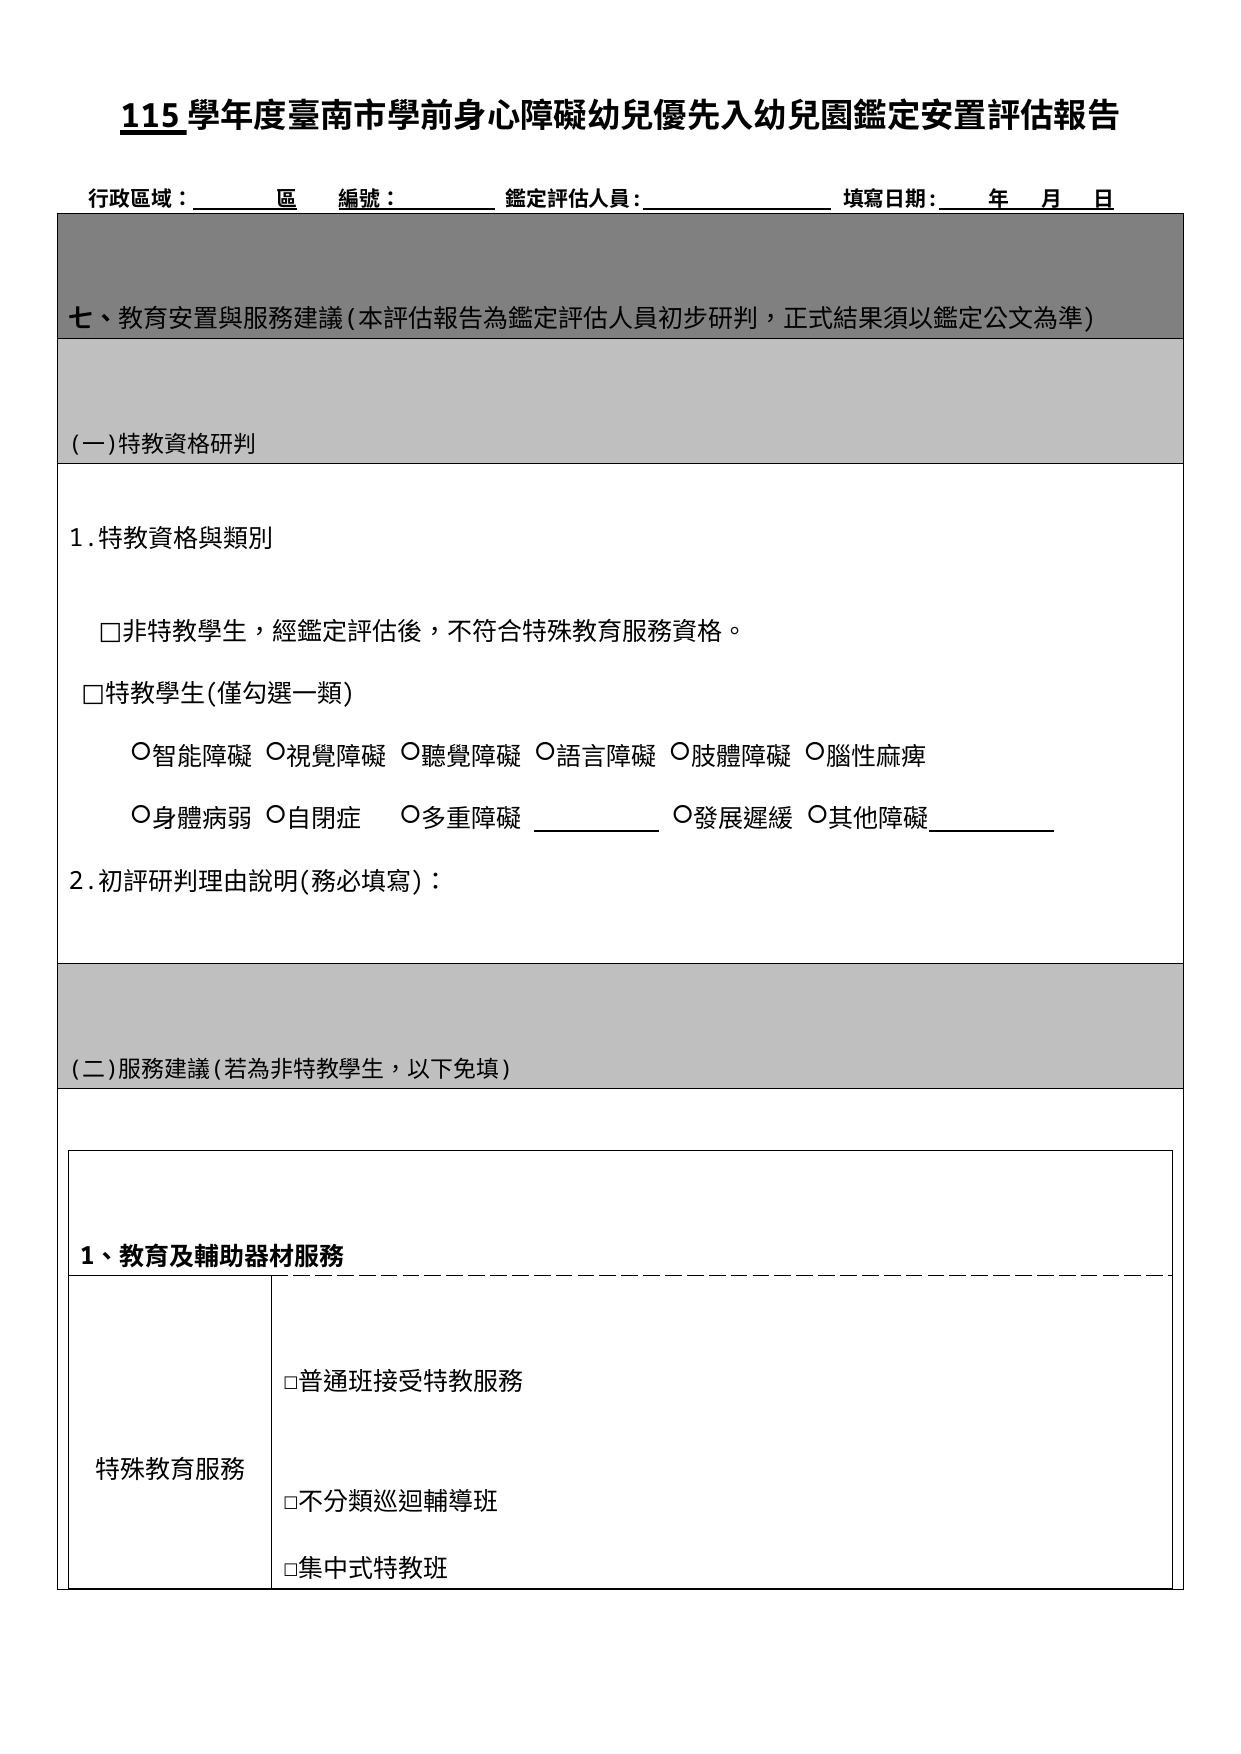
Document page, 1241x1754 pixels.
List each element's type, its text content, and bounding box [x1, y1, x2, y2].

table_cell 1.特教資格與類別 □非特教學生，經鑑定評估後，不符合特殊教育服務資格。 □特教學生(僅勾選一類) 智能障礙 視覺障礙 聽覺障礙 語言障礙 肢體障礙 腦性麻痺 身體病弱 自閉症 多重障礙 發展遲緩 其他障礙 2.初評研判理由說明(務必填寫)： [58, 464, 1183, 963]
table_cell 特殊教育服務 [69, 1276, 271, 1588]
table_cell (一)特教資格研判 [58, 339, 1183, 463]
table_cell (二)服務建議(若為非特教學生，以下免填) [58, 964, 1183, 1088]
table_header 1、教育及輔助器材服務 [69, 1151, 1172, 1275]
table_cell ☐普通班接受特教服務 ☐不分類巡迴輔導班 ☐集中式特教班 [272, 1275, 1172, 1588]
table_cell 七、教育安置與服務建議(本評估報告為鑑定評估人員初步研判，正式結果須以鑑定公文為準) [58, 214, 1183, 338]
table_cell [58, 1089, 1183, 1589]
